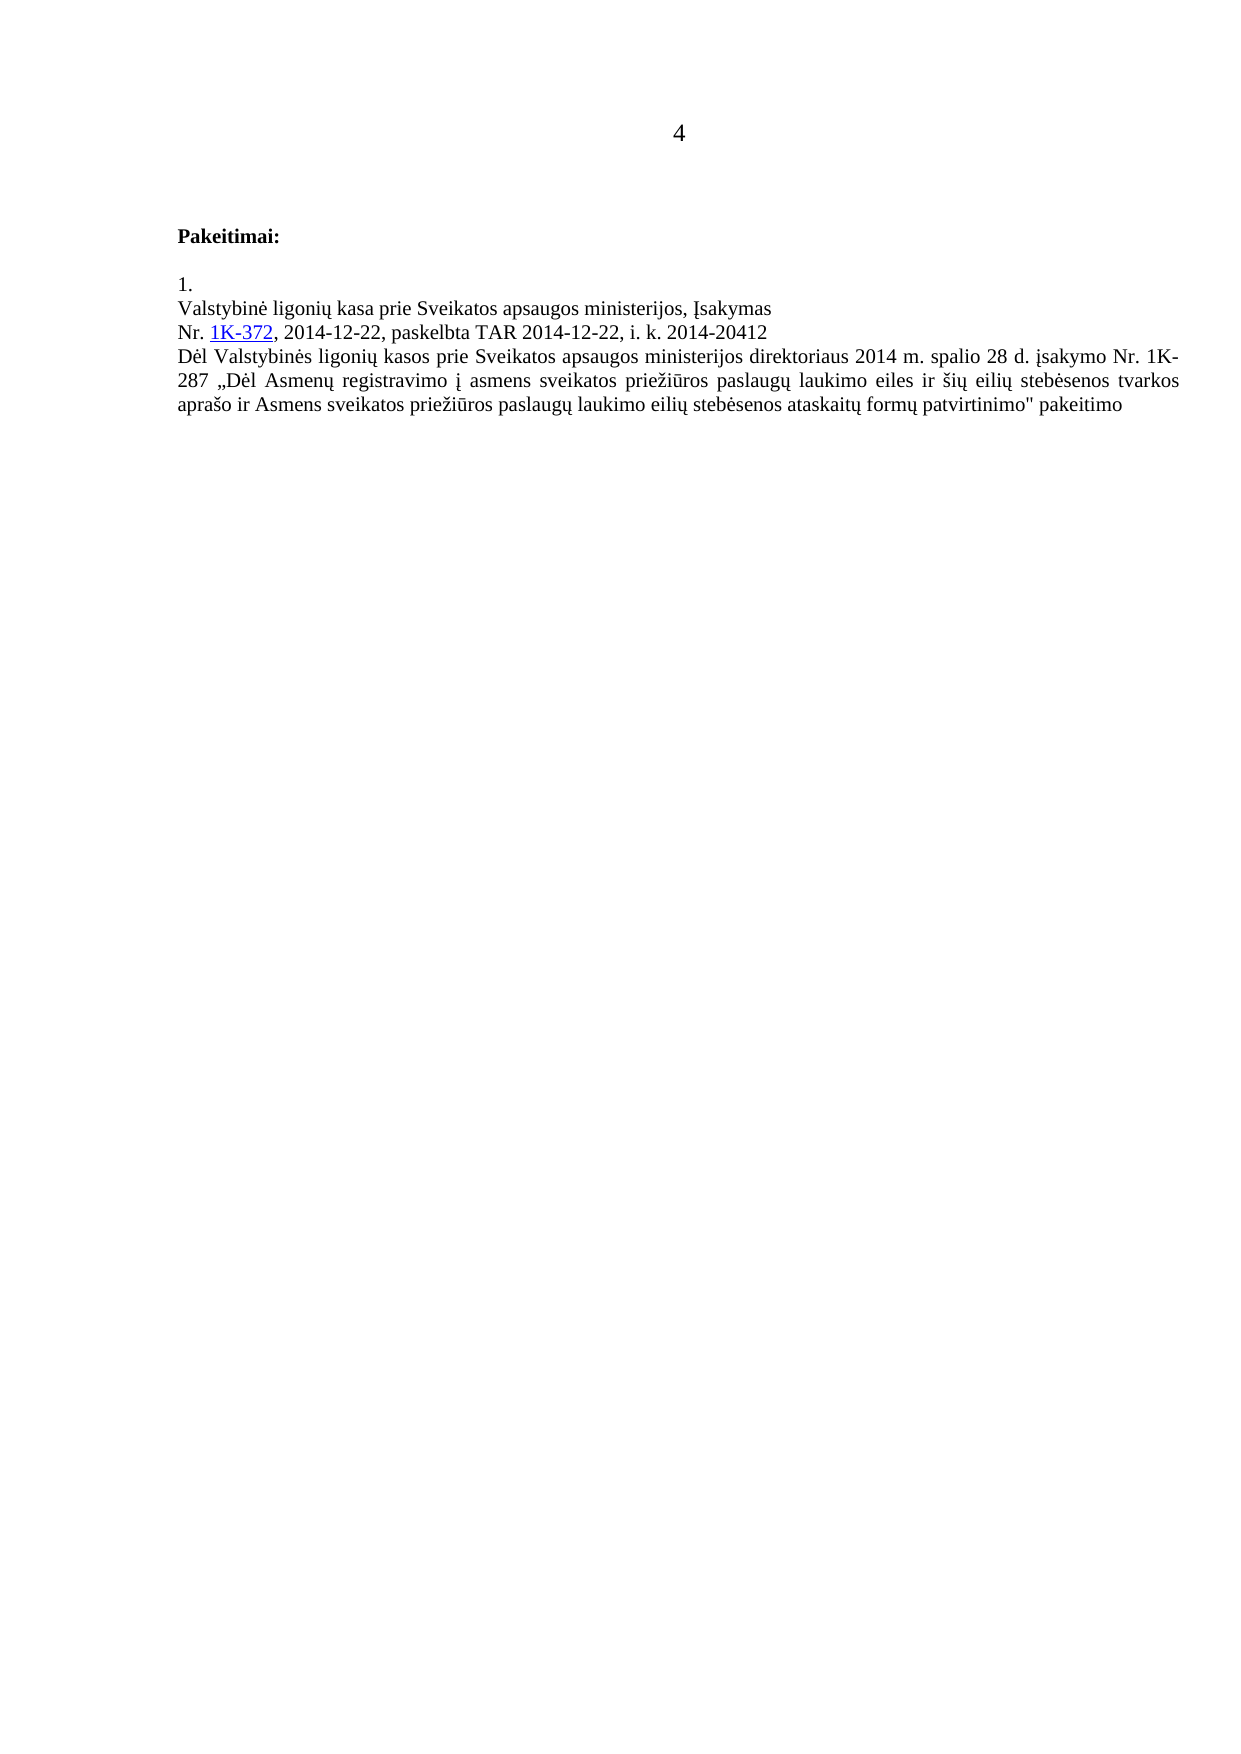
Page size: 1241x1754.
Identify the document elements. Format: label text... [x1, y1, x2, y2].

text Pakeitimai: [177, 224, 1181, 248]
text Dėl Valstybinės ligonių kasos prie Sveikatos apsaugos ministerijos direktoriaus 2014 m. spalio 28 d. įsakymo Nr. 1K-287 „Dėl Asmenų registravimo į asmens sveikatos priežiūros paslaugų laukimo eiles ir šių eilių stebėsenos tvarkos aprašo ir Asmens sveikatos priežiūros paslaugų laukimo eilių stebėsenos ataskaitų formų patvirtinimo" pakeitimo [177, 344, 1181, 416]
text Valstybinė ligonių kasa prie Sveikatos apsaugos ministerijos, Įsakymas [177, 296, 1181, 320]
text 1. [177, 272, 1181, 296]
text Nr. 1K-372, 2014-12-22, paskelbta TAR 2014-12-22, i. k. 2014-20412 [177, 320, 1181, 344]
